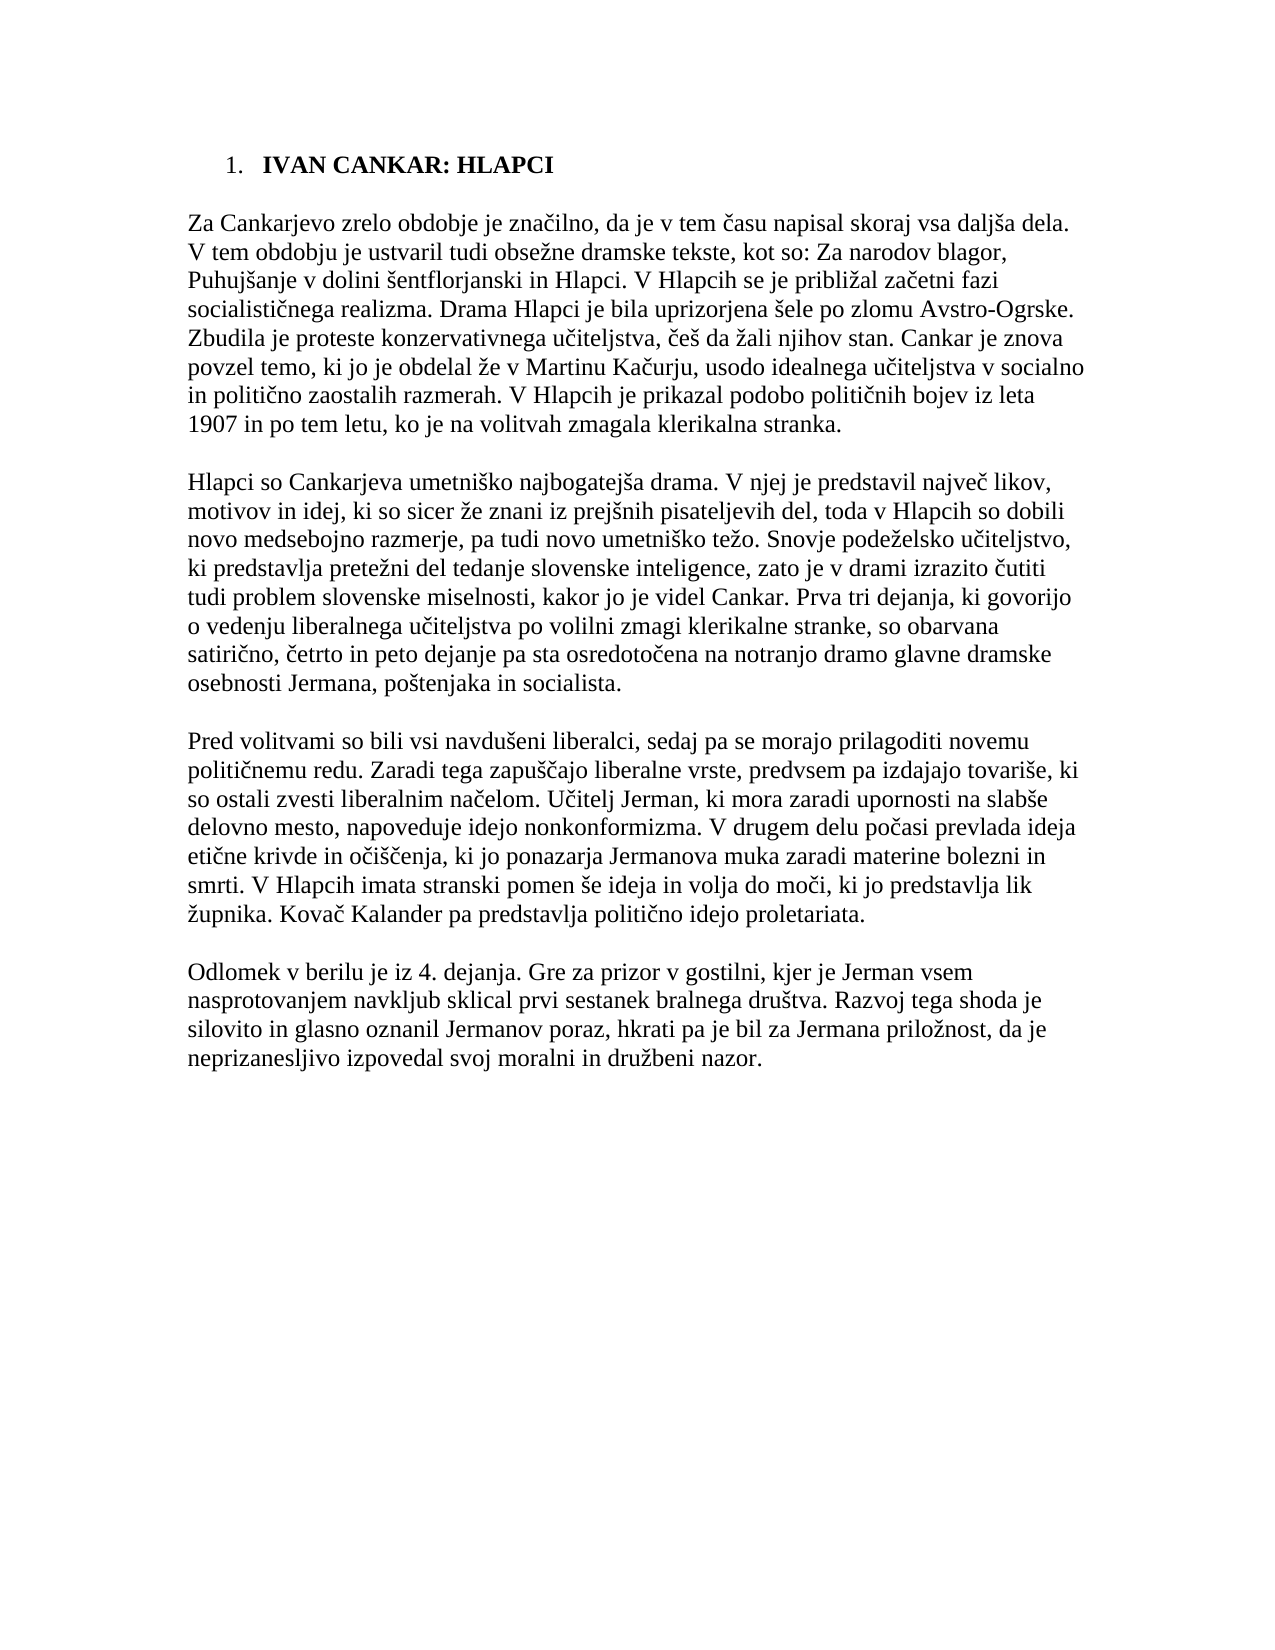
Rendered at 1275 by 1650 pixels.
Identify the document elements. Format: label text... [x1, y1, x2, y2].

text Hlapci so Cankarjeva umetniško najbogatejša drama. V njej je predstavil največ likov, motivov in idej, ki so sicer že znani iz prejšnih pisateljevih del, toda v Hlapcih so dobili novo medsebojno razmerje, pa tudi novo umetniško težo. Snovje podeželsko učiteljstvo, ki predstavlja pretežni del tedanje slovenske inteligence, zato je v drami izrazito čutiti tudi problem slovenske miselnosti, kakor jo je videl Cankar. Prva tri dejanja, ki govorijo o vedenju liberalnega učiteljstva po volilni zmagi klerikalne stranke, so obarvana satirično, četrto in peto dejanje pa sta osredotočena na notranjo dramo glavne dramske osebnosti Jermana, poštenjaka in socialista. [187, 467, 1087, 697]
text Odlomek v berilu je iz 4. dejanja. Gre za prizor v gostilni, kjer je Jerman vsem nasprotovanjem navkljub sklical prvi sestanek bralnega društva. Razvoj tega shoda je silovito in glasno oznanil Jermanov poraz, hkrati pa je bil za Jermana priložnost, da je neprizanesljivo izpovedal svoj moralni in družbeni nazor. [187, 957, 1087, 1072]
list IVAN CANKAR: HLAPCI [225, 150, 1087, 179]
text Pred volitvami so bili vsi navdušeni liberalci, sedaj pa se morajo prilagoditi novemu političnemu redu. Zaradi tega zapuščajo liberalne vrste, predvsem pa izdajajo tovariše, ki so ostali zvesti liberalnim načelom. Učitelj Jerman, ki mora zaradi upornosti na slabše delovno mesto, napoveduje idejo nonkonformizma. V drugem delu počasi prevlada ideja etične krivde in očiščenja, ki jo ponazarja Jermanova muka zaradi materine bolezni in smrti. V Hlapcih imata stranski pomen še ideja in volja do moči, ki jo predstavlja lik župnika. Kovač Kalander pa predstavlja politično idejo proletariata. [187, 726, 1087, 927]
text Za Cankarjevo zrelo obdobje je značilno, da je v tem času napisal skoraj vsa daljša dela. V tem obdobju je ustvaril tudi obsežne dramske tekste, kot so: Za narodov blagor, Puhujšanje v dolini šentflorjanski in Hlapci. V Hlapcih se je približal začetni fazi socialističnega realizma. Drama Hlapci je bila uprizorjena šele po zlomu Avstro-Ogrske. Zbudila je proteste konzervativnega učiteljstva, češ da žali njihov stan. Cankar je znova povzel temo, ki jo je obdelal že v Martinu Kačurju, usodo idealnega učiteljstva v socialno in politično zaostalih razmerah. V Hlapcih je prikazal podobo političnih bojev iz leta 1907 in po tem letu, ko je na volitvah zmagala klerikalna stranka. [187, 208, 1087, 438]
